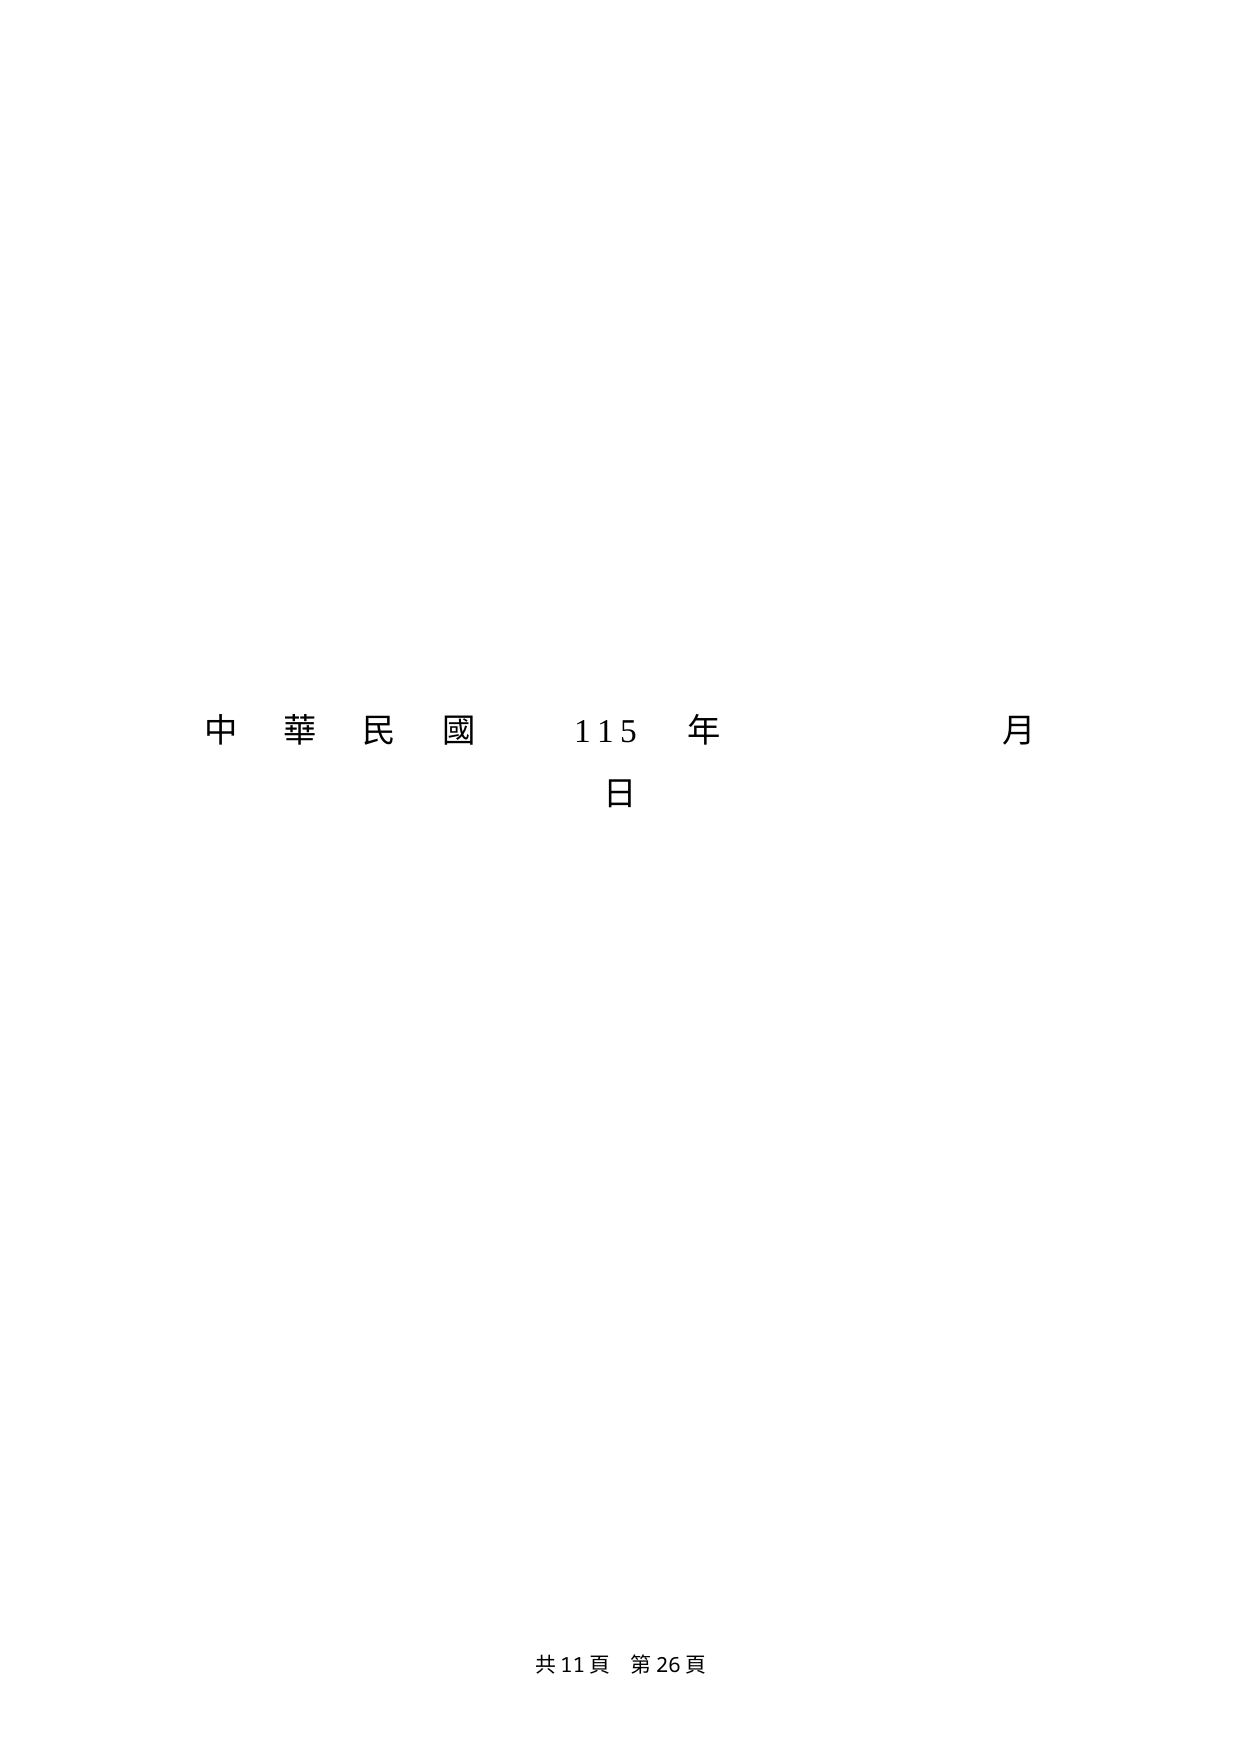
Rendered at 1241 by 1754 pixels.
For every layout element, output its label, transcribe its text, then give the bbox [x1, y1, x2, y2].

text 中 華 民 國 115 年 月 日 [118, 686, 1122, 811]
